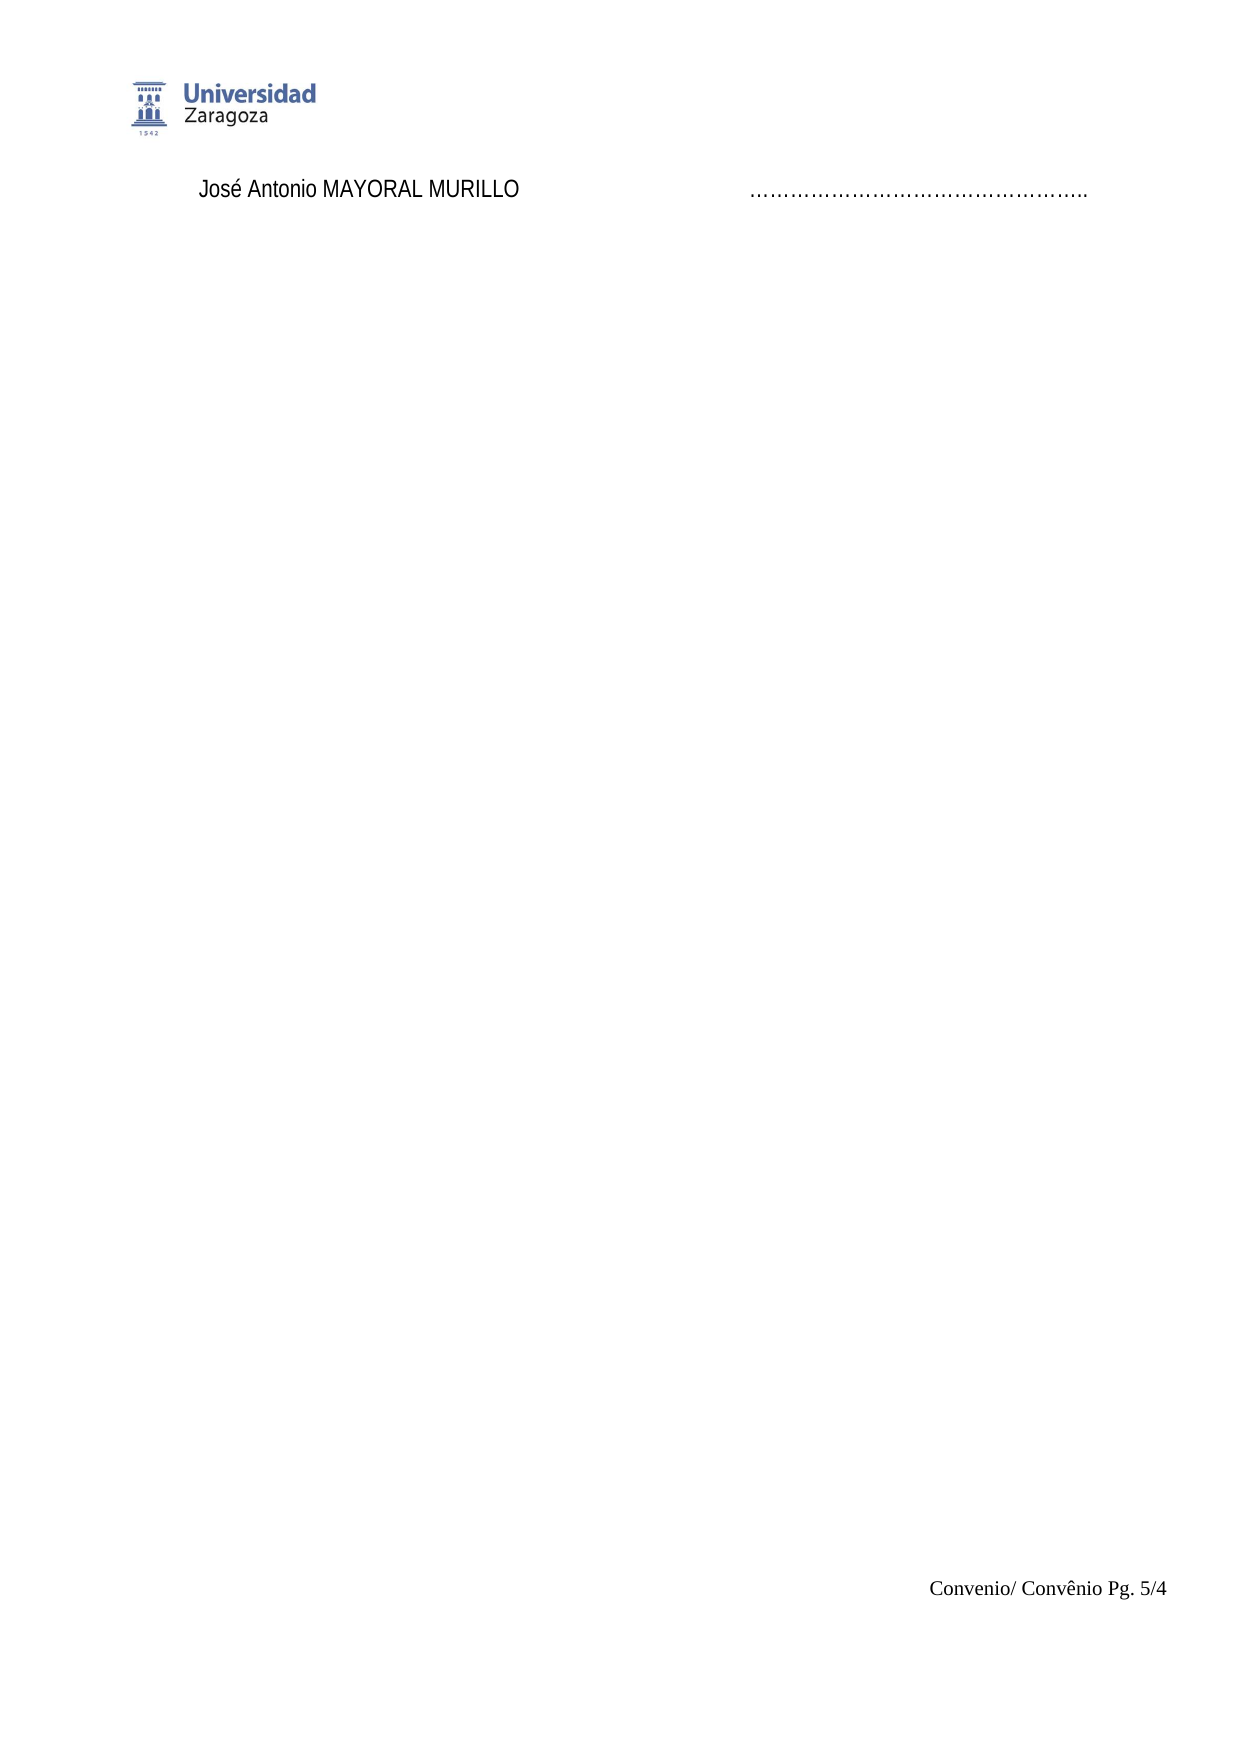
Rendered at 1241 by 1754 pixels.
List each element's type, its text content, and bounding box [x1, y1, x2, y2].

table_cell José Antonio MAYORAL MURILLO [84, 174, 605, 256]
table_cell [605, 174, 650, 256]
table_cell ………………………………………….. [650, 174, 1157, 256]
